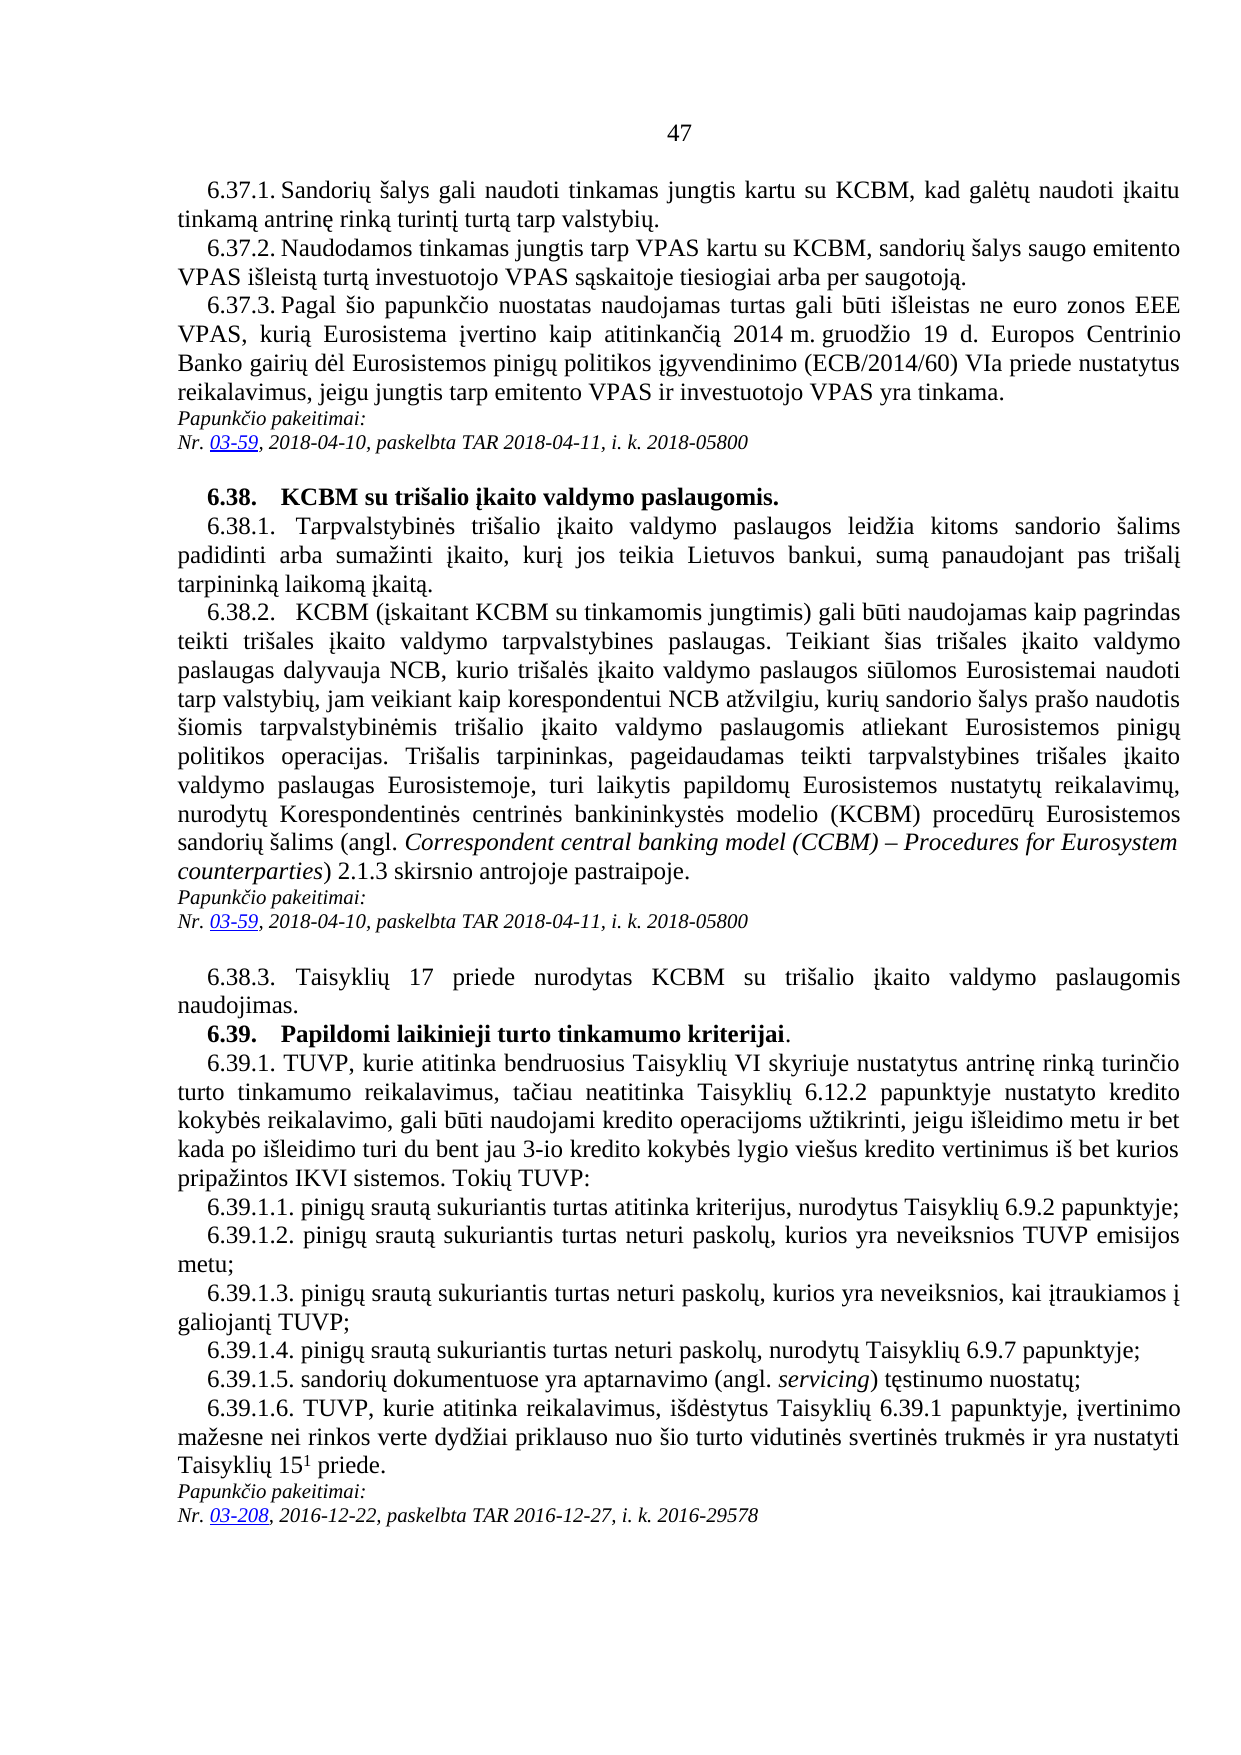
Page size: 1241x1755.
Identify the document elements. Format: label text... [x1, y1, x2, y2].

text 6.38.2. KCBM (įskaitant KCBM su tinkamomis jungtimis) gali būti naudojamas kaip pagrindas teikti trišales įkaito valdymo tarpvalstybines paslaugas. Teikiant šias trišales įkaito valdymo paslaugas dalyvauja NCB, kurio trišalės įkaito valdymo paslaugos siūlomos Eurosistemai naudoti tarp valstybių, jam veikiant kaip korespondentui NCB atžvilgiu, kurių sandorio šalys prašo naudotis šiomis tarpvalstybinėmis trišalio įkaito valdymo paslaugomis atliekant Eurosistemos pinigų politikos operacijas. Trišalis tarpininkas, pageidaudamas teikti tarpvalstybines trišales įkaito valdymo paslaugas Eurosistemoje, turi laikytis papildomų Eurosistemos nustatytų reikalavimų, nurodytų Korespondentinės centrinės bankininkystės modelio (KCBM) procedūrų Eurosistemos sandorių šalims (angl. Correspondent central banking model (CCBM) – Procedures for Eurosystem counterparties) 2.1.3 skirsnio antrojoje pastraipoje. [177, 597, 1181, 885]
text Nr. 03-208, 2016-12-22, paskelbta TAR 2016-12-27, i. k. 2016-29578 [177, 1503, 1181, 1527]
text 6.38.1. Tarpvalstybinės trišalio įkaito valdymo paslaugos leidžia kitoms sandorio šalims padidinti arba sumažinti įkaito, kurį jos teikia Lietuvos bankui, sumą panaudojant pas trišalį tarpininką laikomą įkaitą. [177, 511, 1181, 597]
text 6.39.1.2. pinigų srautą sukuriantis turtas neturi paskolų, kurios yra neveiksnios TUVP emisijos metu; [177, 1221, 1181, 1278]
text 6.38.3. Taisyklių 17 priede nurodytas KCBM su trišalio įkaito valdymo paslaugomis naudojimas. [177, 962, 1181, 1019]
text 6.39.1. TUVP, kurie atitinka bendruosius Taisyklių VI skyriuje nustatytus antrinę rinką turinčio turto tinkamumo reikalavimus, tačiau neatitinka Taisyklių 6.12.2 papunktyje nustatyto kredito kokybės reikalavimo, gali būti naudojami kredito operacijoms užtikrinti, jeigu išleidimo metu ir bet kada po išleidimo turi du bent jau 3-io kredito kokybės lygio viešus kredito vertinimus iš bet kurios pripažintos IKVI sistemos. Tokių TUVP: [177, 1048, 1181, 1192]
text Papunkčio pakeitimai: [177, 406, 1181, 430]
text Nr. 03-59, 2018-04-10, paskelbta TAR 2018-04-11, i. k. 2018-05800 [177, 909, 1181, 933]
text 6.37.2. Naudodamos tinkamas jungtis tarp VPAS kartu su KCBM, sandorių šalys saugo emitento VPAS išleistą turtą investuotojo VPAS sąskaitoje tiesiogiai arba per saugotoją. [177, 233, 1181, 291]
text 6.39. Papildomi laikinieji turto tinkamumo kriterijai. [177, 1019, 1181, 1048]
text 6.37.3. Pagal šio papunkčio nuostatas naudojamas turtas gali būti išleistas ne euro zonos EEE VPAS, kurią Eurosistema įvertino kaip atitinkančią 2014 m. gruodžio 19 d. Europos Centrinio Banko gairių dėl Eurosistemos pinigų politikos įgyvendinimo (ECB/2014/60) VIa priede nustatytus reikalavimus, jeigu jungtis tarp emitento VPAS ir investuotojo VPAS yra tinkama. [177, 291, 1181, 406]
text Nr. 03-59, 2018-04-10, paskelbta TAR 2018-04-11, i. k. 2018-05800 [177, 430, 1181, 454]
text Papunkčio pakeitimai: [177, 885, 1181, 909]
text 6.37.1. Sandorių šalys gali naudoti tinkamas jungtis kartu su KCBM, kad galėtų naudoti įkaitu tinkamą antrinę rinką turintį turtą tarp valstybių. [177, 176, 1181, 233]
text 6.39.1.5. sandorių dokumentuose yra aptarnavimo (angl. servicing) tęstinumo nuostatų; [177, 1364, 1181, 1393]
text 6.39.1.6. TUVP, kurie atitinka reikalavimus, išdėstytus Taisyklių 6.39.1 papunktyje, įvertinimo mažesne nei rinkos verte dydžiai priklauso nuo šio turto vidutinės svertinės trukmės ir yra nustatyti Taisyklių 151 priede. [177, 1393, 1181, 1479]
text 6.39.1.3. pinigų srautą sukuriantis turtas neturi paskolų, kurios yra neveiksnios, kai įtraukiamos į galiojantį TUVP; [177, 1278, 1181, 1336]
text 6.39.1.1. pinigų srautą sukuriantis turtas atitinka kriterijus, nurodytus Taisyklių 6.9.2 papunktyje; [177, 1192, 1181, 1221]
text 6.38. KCBM su trišalio įkaito valdymo paslaugomis. [177, 482, 1181, 511]
text 6.39.1.4. pinigų srautą sukuriantis turtas neturi paskolų, nurodytų Taisyklių 6.9.7 papunktyje; [177, 1336, 1181, 1364]
text Papunkčio pakeitimai: [177, 1479, 1181, 1503]
